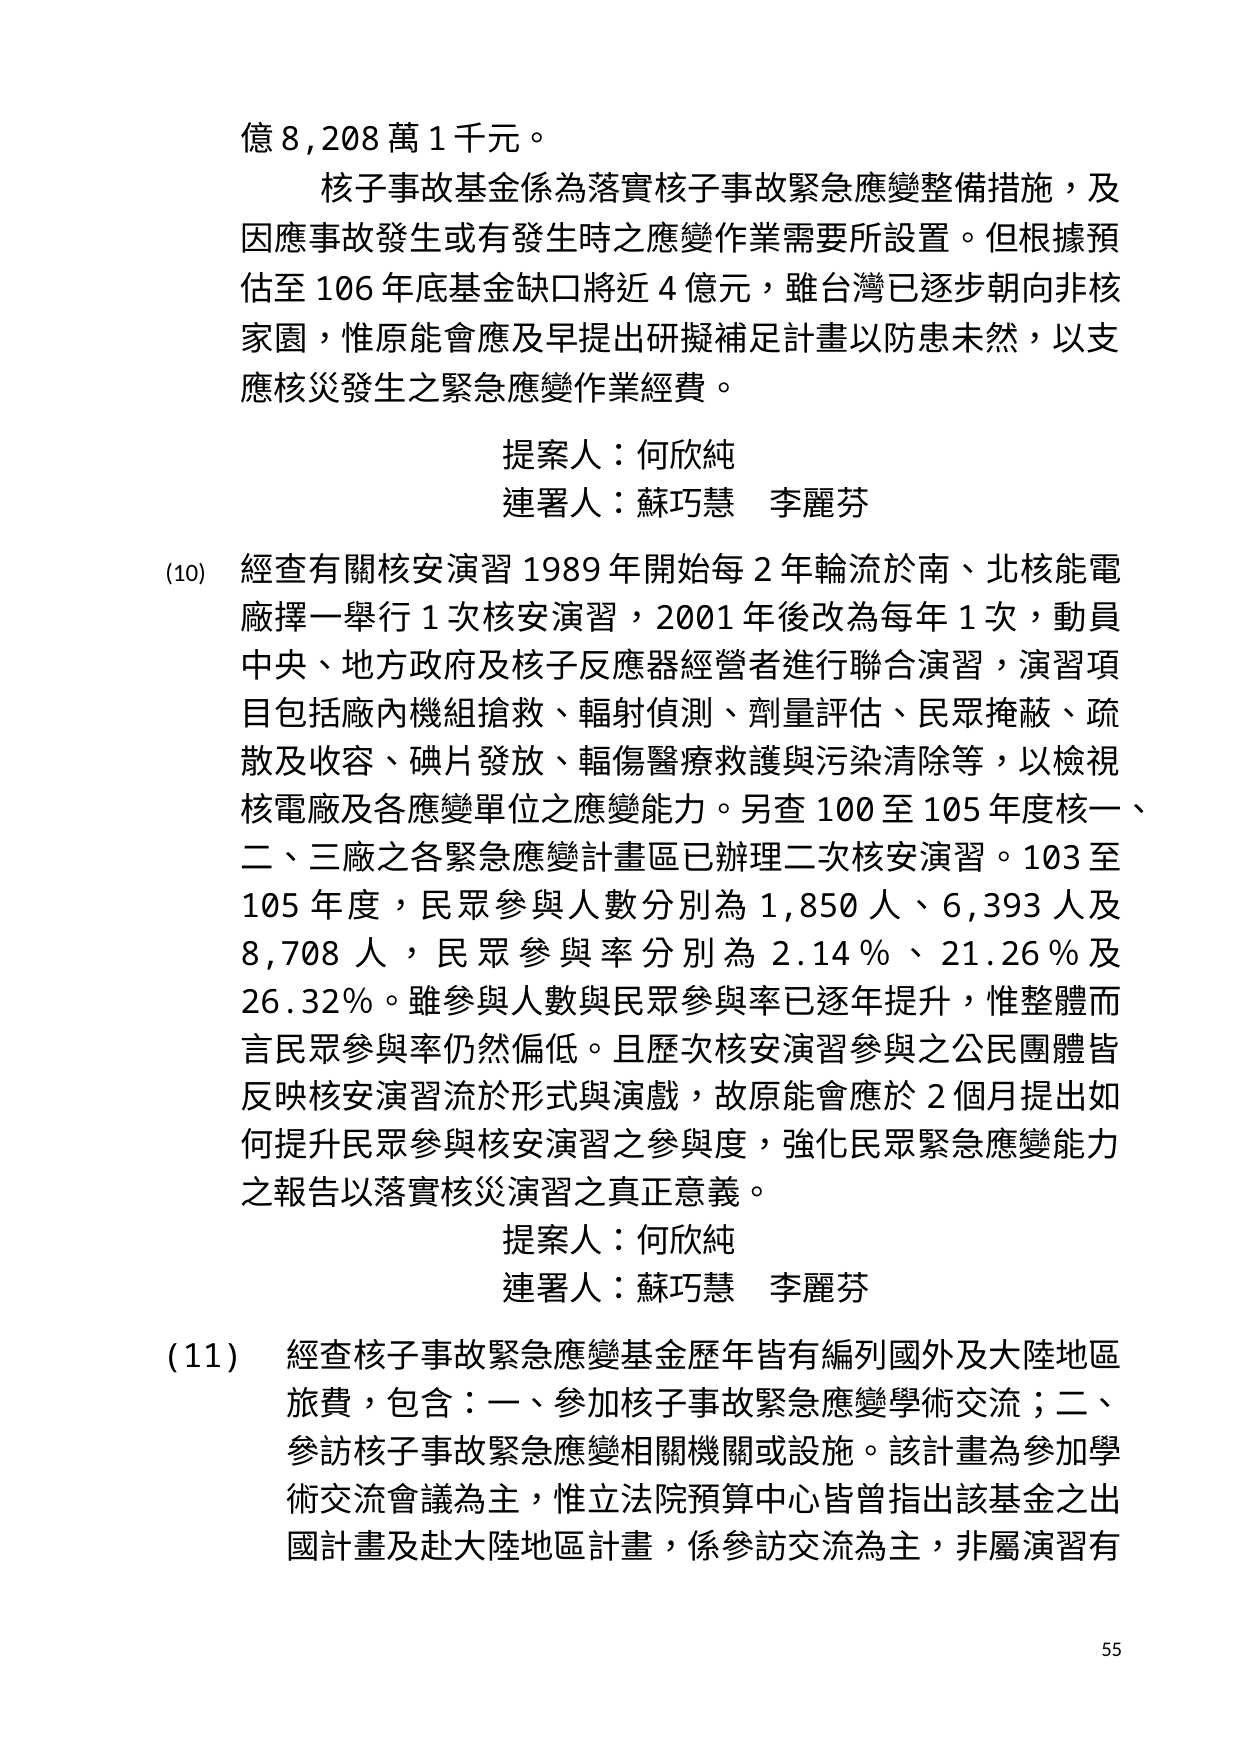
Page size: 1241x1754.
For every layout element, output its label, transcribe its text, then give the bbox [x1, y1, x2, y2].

list 億8,208萬1千元。 [165, 112, 1122, 160]
list 經查有關核安演習1989年開始每2年輪流於南、北核能電廠擇一舉行1次核安演習，2001年後改為每年1次，動員中央、地方政府及核子反應器經營者進行聯合演習，演習項目包括廠內機組搶救、輻射偵測、劑量評估、民眾掩蔽、疏散及收容、碘片發放、輻傷醫療救護與污染清除等，以檢視核電廠及各應變單位之應變能力。另查100至105年度核一、二、三廠之各緊急應變計畫區已辦理二次核安演習。103至105年度，民眾參與人數分別為1,850人、6,393人及8,708人，民眾參與率分別為2.14％、21.26％及26.32％。雖參與人數與民眾參與率已逐年提升，惟整體而言民眾參與率仍然偏低。且歷次核安演習參與之公民團體皆反映核安演習流於形式與演戲，故原能會應於2個月提出如何提升民眾參與核安演習之參與度，強化民眾緊急應變能力之報告以落實核災演習之真正意義。 [165, 543, 1122, 1214]
text 核子事故基金係為落實核子事故緊急應變整備措施，及因應事故發生或有發生時之應變作業需要所設置。但根據預估至106年底基金缺口將近4億元，雖台灣已逐步朝向非核家園，惟原能會應及早提出研擬補足計畫以防患未然，以支應核災發生之緊急應變作業經費。 [240, 160, 1122, 410]
text 連署人：蘇巧慧 李麗芬 [223, 477, 1122, 525]
list 經查核子事故緊急應變基金歷年皆有編列國外及大陸地區旅費，包含：一、參加核子事故緊急應變學術交流；二、參訪核子事故緊急應變相關機關或設施。該計畫為參加學術交流會議為主，惟立法院預算中心皆曾指出該基金之出國計畫及赴大陸地區計畫，係參訪交流為主，非屬演習有 [162, 1329, 1122, 1568]
text 提案人：何欣純 [223, 429, 1122, 477]
text 連署人：蘇巧慧 李麗芬 [223, 1262, 1122, 1310]
text 提案人：何欣純 [223, 1214, 1122, 1262]
